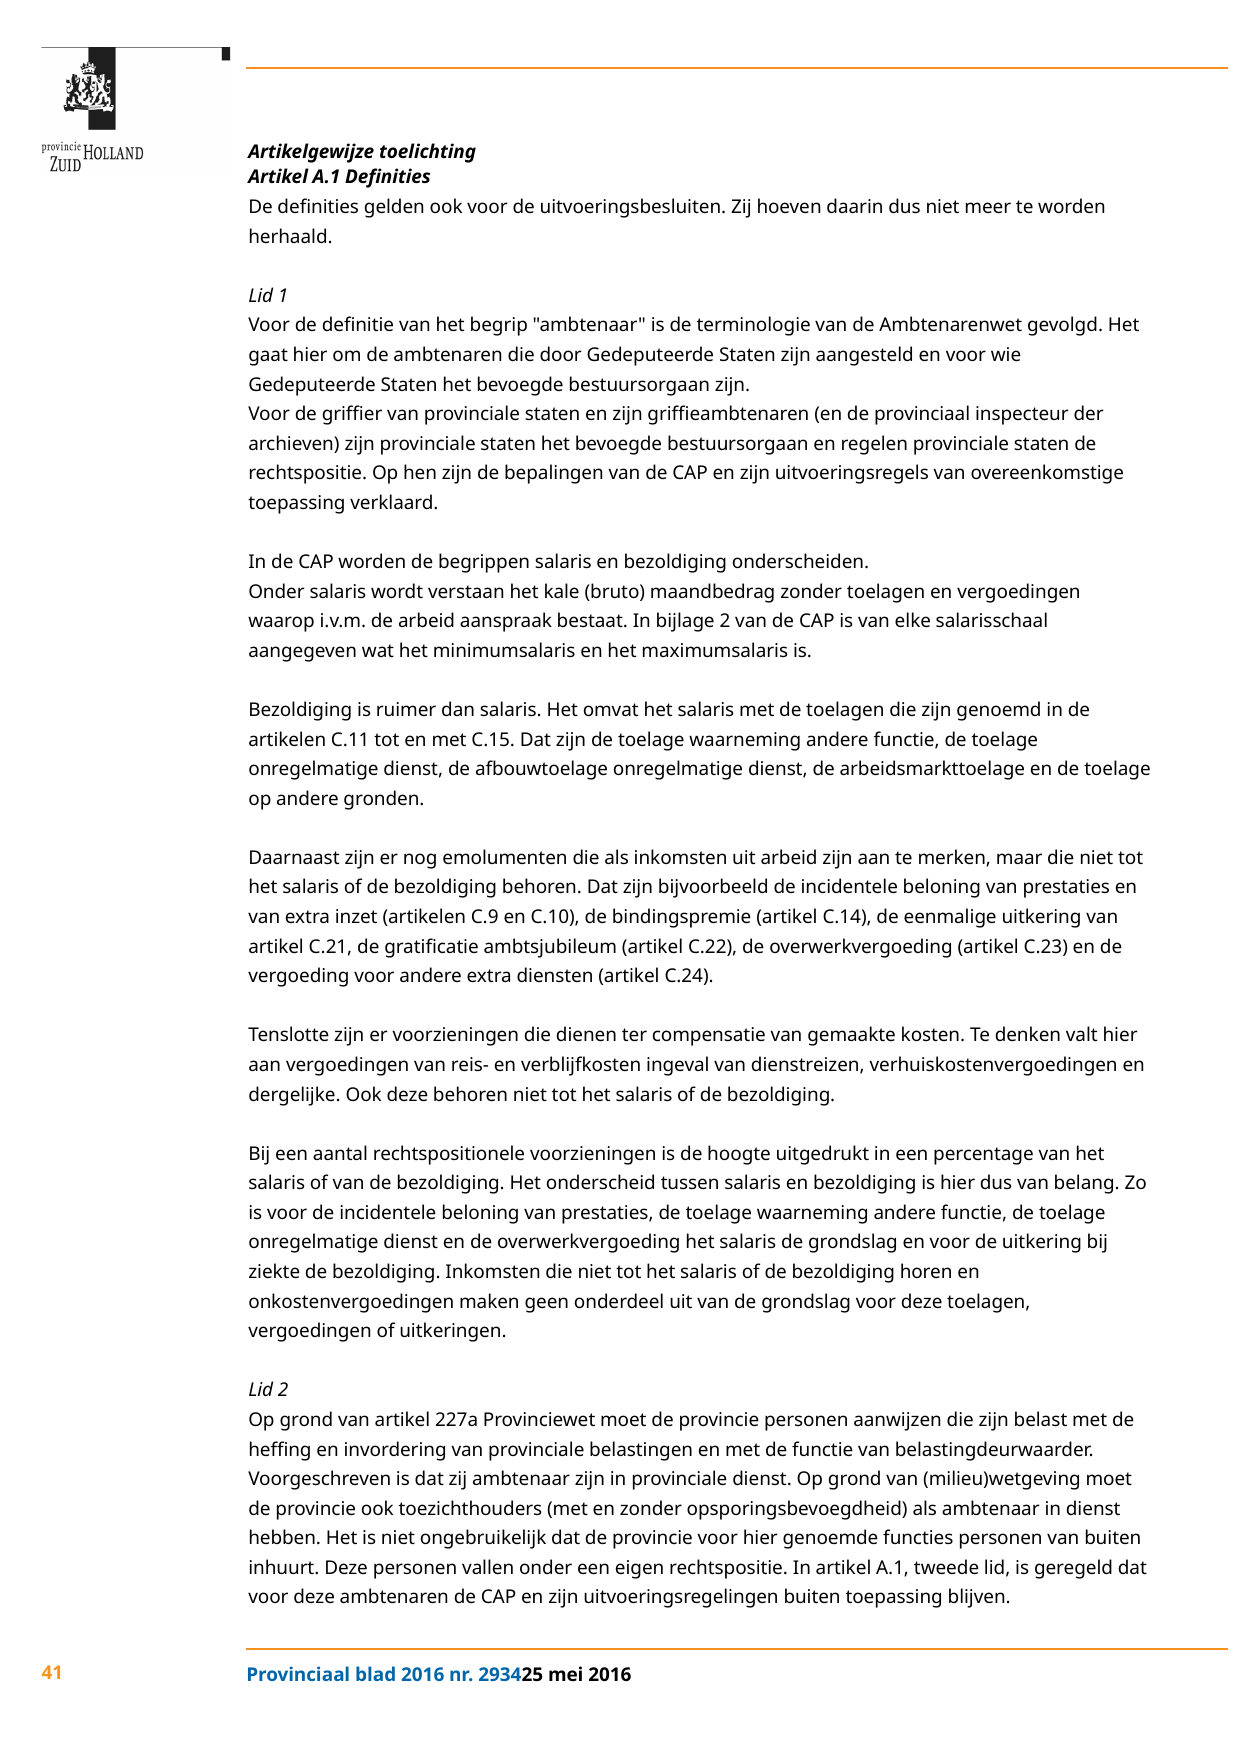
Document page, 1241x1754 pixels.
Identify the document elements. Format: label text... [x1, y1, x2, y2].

text Onder salaris wordt verstaan het kale (bruto) maandbedrag zonder toelagen en vergoedingen waarop i.v.m. de arbeid aanspraak bestaat. In bijlage 2 van de CAP is van elke salarisschaal aangegeven wat het minimumsalaris en het maximumsalaris is. [248, 578, 1152, 663]
text In de CAP worden de begrippen salaris en bezoldiging onderscheiden. [248, 548, 1152, 574]
text Daarnaast zijn er nog emolumenten die als inkomsten uit arbeid zijn aan te merken, maar die niet tot het salaris of de bezoldiging behoren. Dat zijn bijvoorbeeld de incidentele beloning van prestaties en van extra inzet (artikelen C.9 en C.10), de bindingspremie (artikel C.14), de eenmalige uitkering van artikel C.21, de gratificatie ambtsjubileum (artikel C.22), de overwerkvergoeding (artikel C.23) en de vergoeding voor andere extra diensten (artikel C.24). [248, 844, 1152, 988]
text Bezoldiging is ruimer dan salaris. Het omvat het salaris met de toelagen die zijn genoemd in de artikelen C.11 tot en met C.15. Dat zijn de toelage waarneming andere functie, de toelage onregelmatige dienst, de afbouwtoelage onregelmatige dienst, de arbeidsmarkttoelage en de toelage op andere gronden. [248, 696, 1152, 811]
text Artikel A.1 Definities [248, 164, 1152, 189]
text Bij een aantal rechtspositionele voorzieningen is de hoogte uitgedrukt in een percentage van het salaris of van de bezoldiging. Het onderscheid tussen salaris en bezoldiging is hier dus van belang. Zo is voor de incidentele beloning van prestaties, de toelage waarneming andere functie, de toelage onregelmatige dienst en de overwerkvergoeding het salaris de grondslag en voor de uitkering bij ziekte de bezoldiging. Inkomsten die niet tot het salaris of de bezoldiging horen en onkostenvergoedingen maken geen onderdeel uit van de grondslag voor deze toelagen, vergoedingen of uitkeringen. [248, 1140, 1152, 1343]
text Op grond van artikel 227a Provinciewet moet de provincie personen aanwijzen die zijn belast met de heffing en invordering van provinciale belastingen en met de functie van belastingdeurwaarder. Voorgeschreven is dat zij ambtenaar zijn in provinciale dienst. Op grond van (milieu)wetgeving moet de provincie ook toezichthouders (met en zonder opsporingsbevoegdheid) als ambtenaar in dienst hebben. Het is niet ongebruikelijk dat de provincie voor hier genoemde functies personen van buiten inhuurt. Deze personen vallen onder een eigen rechtspositie. In artikel A.1, tweede lid, is geregeld dat voor deze ambtenaren de CAP en zijn uitvoeringsregelingen buiten toepassing blijven. [248, 1406, 1152, 1609]
text Voor de griffier van provinciale staten en zijn griffieambtenaren (en de provinciaal inspecteur der archieven) zijn provinciale staten het bevoegde bestuursorgaan en regelen provinciale staten de rechtspositie. Op hen zijn de bepalingen van de CAP en zijn uitvoeringsregels van overeenkomstige toepassing verklaard. [248, 400, 1152, 515]
text Tenslotte zijn er voorzieningen die dienen ter compensatie van gemaakte kosten. Te denken valt hier aan vergoedingen van reis- en verblijfkosten ingeval van dienstreizen, verhuiskostenvergoedingen en dergelijke. Ook deze behoren niet tot het salaris of de bezoldiging. [248, 1022, 1152, 1106]
text De definities gelden ook voor de uitvoeringsbesluiten. Zij hoeven daarin dus niet meer te worden herhaald. [248, 193, 1152, 248]
text Voor de definitie van het begrip "ambtenaar" is de terminologie van de Ambtenarenwet gevolgd. Het gaat hier om de ambtenaren die door Gedeputeerde Staten zijn aangesteld en voor wie Gedeputeerde Staten het bevoegde bestuursorgaan zijn. [248, 312, 1152, 396]
text Lid 2 [248, 1377, 1152, 1402]
text Lid 1 [248, 282, 1152, 308]
picture [41, 47, 231, 172]
text Artikelgewijze toelichting [248, 138, 1152, 164]
